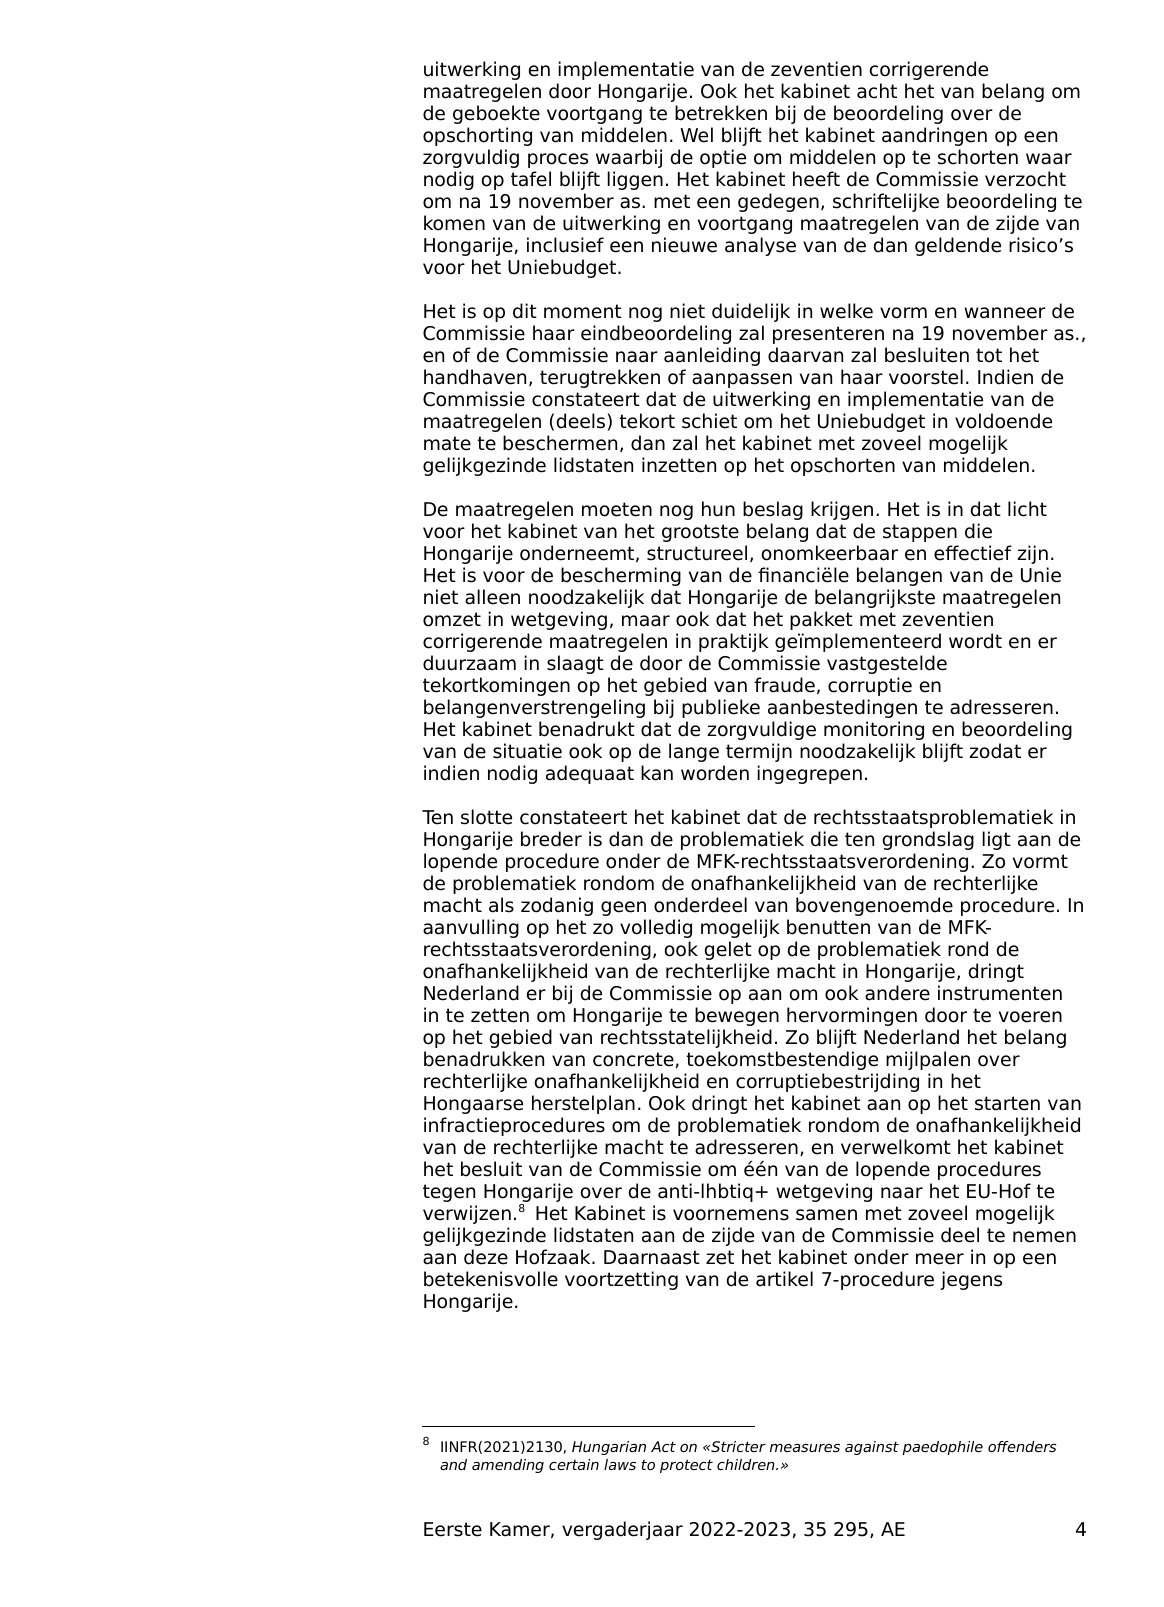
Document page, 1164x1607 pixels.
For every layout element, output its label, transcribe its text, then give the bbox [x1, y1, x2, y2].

text Ten slotte constateert het kabinet dat de rechtsstaatsproblematiek in Hongarije breder is dan de problematiek die ten grondslag ligt aan de lopende procedure onder de MFK-rechtsstaatsverordening. Zo vormt de problematiek rondom de onafhankelijkheid van de rechterlijke macht als zodanig geen onderdeel van bovengenoemde procedure. In aanvulling op het zo volledig mogelijk benutten van de MFK-rechtsstaatsverordening, ook gelet op de problematiek rond de onafhankelijkheid van de rechterlijke macht in Hongarije, dringt Nederland er bij de Commissie op aan om ook andere instrumenten in te zetten om Hongarije te bewegen hervormingen door te voeren op het gebied van rechtsstatelijkheid. Zo blijft Nederland het belang benadrukken van concrete, toekomstbestendige mijlpalen over rechterlijke onafhankelijkheid en corruptiebestrijding in het Hongaarse herstelplan. Ook dringt het kabinet aan op het starten van infractieprocedures om de problematiek rondom de onafhankelijkheid van de rechterlijke macht te adresseren, en verwelkomt het kabinet het besluit van de Commissie om één van de lopende procedures tegen Hongarije over de anti-lhbtiq+ wetgeving naar het EU-Hof te verwijzen. Het Kabinet is voornemens samen met zoveel mogelijk gelijkgezinde lidstaten aan de zijde van de Commissie deel te nemen aan deze Hofzaak. Daarnaast zet het kabinet onder meer in op een betekenisvolle voortzetting van de artikel 7-procedure jegens Hongarije. [422, 807, 1087, 1312]
text De maatregelen moeten nog hun beslag krijgen. Het is in dat licht voor het kabinet van het grootste belang dat de stappen die Hongarije onderneemt, structureel, onomkeerbaar en effectief zijn. Het is voor de bescherming van de financiële belangen van de Unie niet alleen noodzakelijk dat Hongarije de belangrijkste maatregelen omzet in wetgeving, maar ook dat het pakket met zeventien corrigerende maatregelen in praktijk geïmplementeerd wordt en er duurzaam in slaagt de door de Commissie vastgestelde tekortkomingen op het gebied van fraude, corruptie en belangenverstrengeling bij publieke aanbestedingen te adresseren. Het kabinet benadrukt dat de zorgvuldige monitoring en beoordeling van de situatie ook op de lange termijn noodzakelijk blijft zodat er indien nodig adequaat kan worden ingegrepen. [422, 499, 1087, 785]
text IINFR(2021)2130, Hungarian Act on «Stricter measures against paedophile offenders and amending certain laws to protect children.» [422, 1435, 1087, 1474]
text Het is op dit moment nog niet duidelijk in welke vorm en wanneer de Commissie haar eindbeoordeling zal presenteren na 19 november as., en of de Commissie naar aanleiding daarvan zal besluiten tot het handhaven, terugtrekken of aanpassen van haar voorstel. Indien de Commissie constateert dat de uitwerking en implementatie van de maatregelen (deels) tekort schiet om het Uniebudget in voldoende mate te beschermen, dan zal het kabinet met zoveel mogelijk gelijkgezinde lidstaten inzetten op het opschorten van middelen. [422, 301, 1087, 477]
text uitwerking en implementatie van de zeventien corrigerende maatregelen door Hongarije. Ook het kabinet acht het van belang om de geboekte voortgang te betrekken bij de beoordeling over de opschorting van middelen. Wel blijft het kabinet aandringen op een zorgvuldig proces waarbij de optie om middelen op te schorten waar nodig op tafel blijft liggen. Het kabinet heeft de Commissie verzocht om na 19 november as. met een gedegen, schriftelijke beoordeling te komen van de uitwerking en voortgang maatregelen van de zijde van Hongarije, inclusief een nieuwe analyse van de dan geldende risico’s voor het Uniebudget. [422, 59, 1087, 279]
